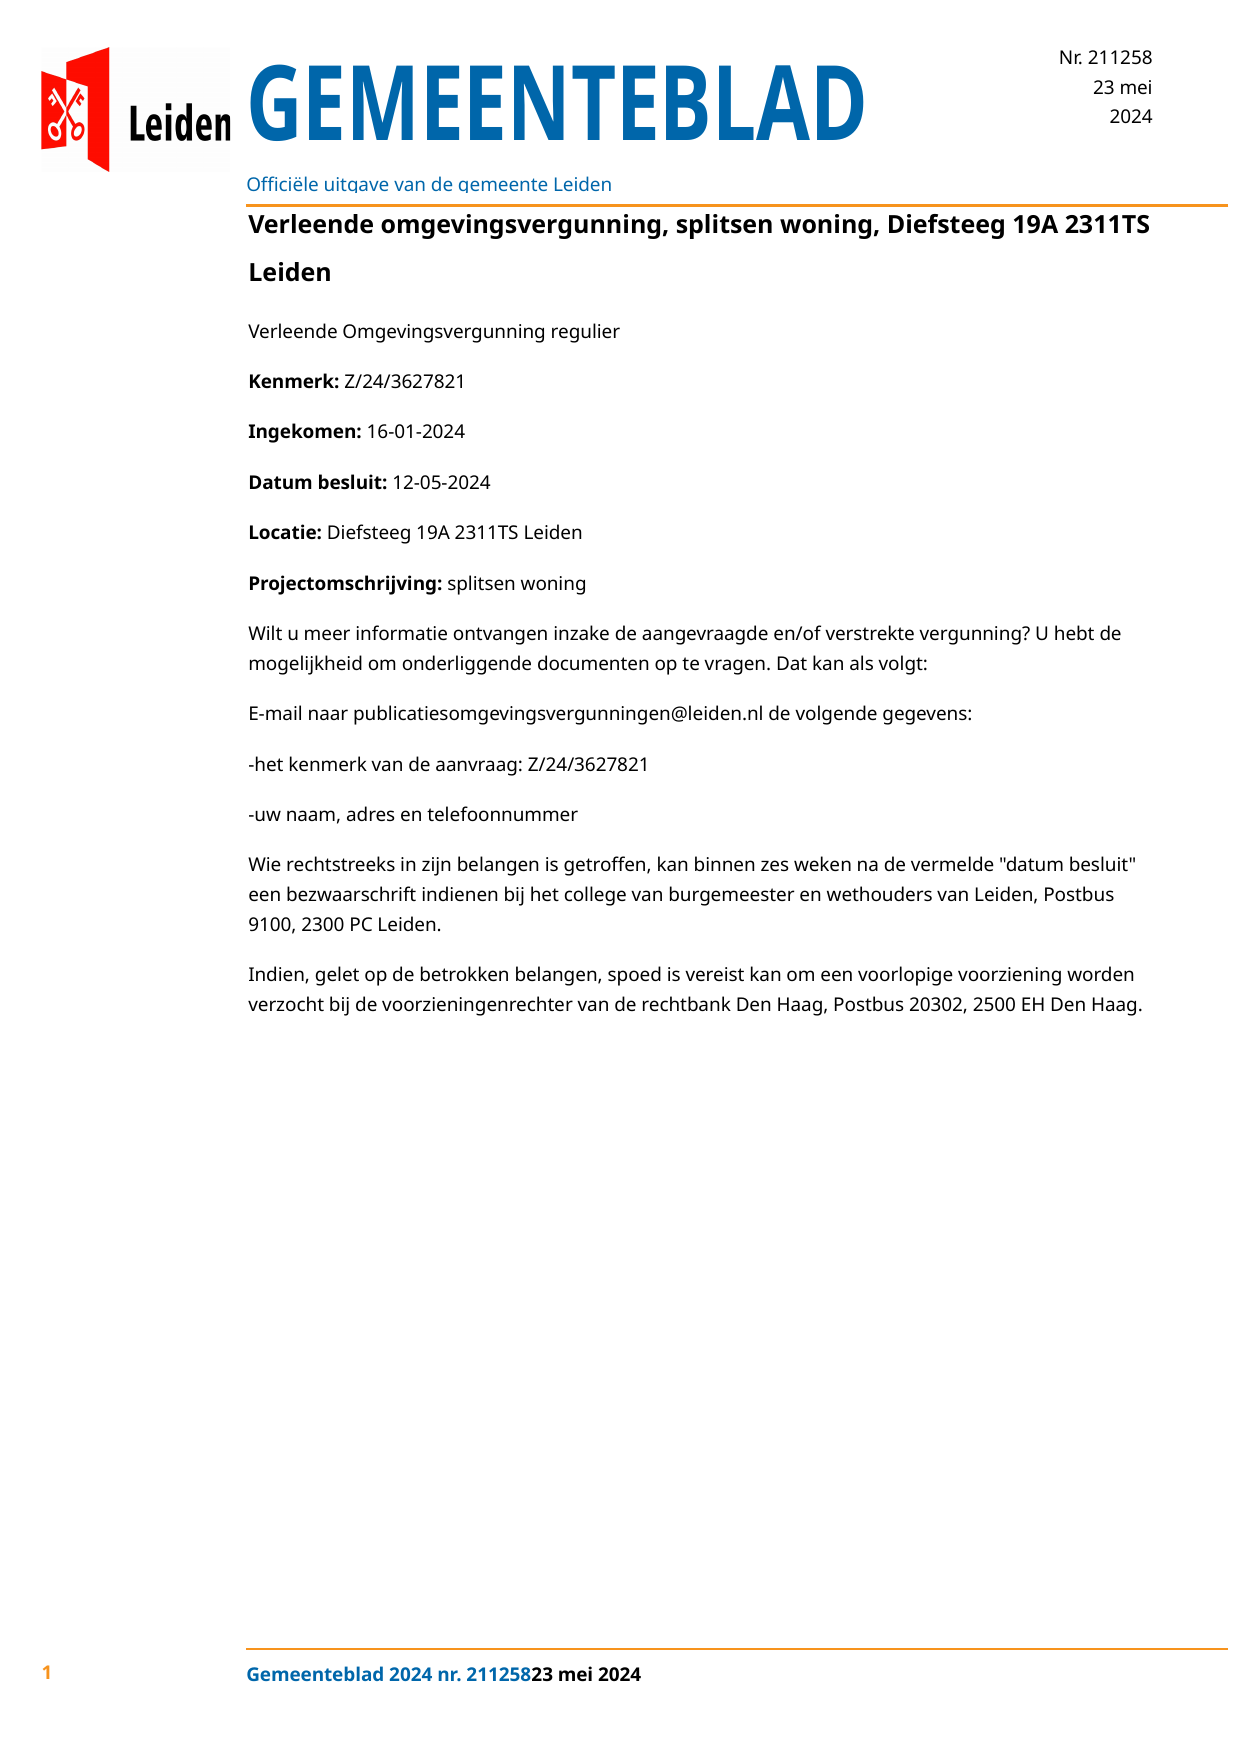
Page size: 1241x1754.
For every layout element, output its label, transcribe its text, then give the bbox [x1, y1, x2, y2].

text Projectomschrijving: splitsen woning [248, 570, 1152, 596]
text Verleende Omgevingsvergunning regulier [248, 318, 1152, 344]
text Ingekomen: 16-01-2024 [248, 419, 1152, 444]
text Verleende omgevingsvergunning, splitsen woning, Diefsteeg 19A 2311TS Leiden [248, 207, 1152, 288]
picture [41, 47, 231, 172]
text Wilt u meer informatie ontvangen inzake de aangevraagde en/of verstrekte vergunning? U hebt de mogelijkheid om onderliggende documenten op te vragen. Dat kan als volgt: [248, 620, 1152, 676]
text Locatie: Diefsteeg 19A 2311TS Leiden [248, 519, 1152, 545]
text Indien, gelet op de betrokken belangen, spoed is vereist kan om een voorlopige voorziening worden verzocht bij de voorzieningenrechter van de rechtbank Den Haag, Postbus 20302, 2500 EH Den Haag. [248, 961, 1152, 1017]
text Datum besluit: 12-05-2024 [248, 469, 1152, 495]
text Wie rechtstreeks in zijn belangen is getroffen, kan binnen zes weken na de vermelde "datum besluit" een bezwaarschrift indienen bij het college van burgemeester en wethouders van Leiden, Postbus 9100, 2300 PC Leiden. [248, 852, 1152, 937]
text Kenmerk: Z/24/3627821 [248, 368, 1152, 394]
text -het kenmerk van de aanvraag: Z/24/3627821 [248, 751, 1152, 777]
text -uw naam, adres en telefoonnummer [248, 801, 1152, 827]
text E-mail naar publicatiesomgevingsvergunningen@leiden.nl de volgende gegevens: [248, 700, 1152, 726]
